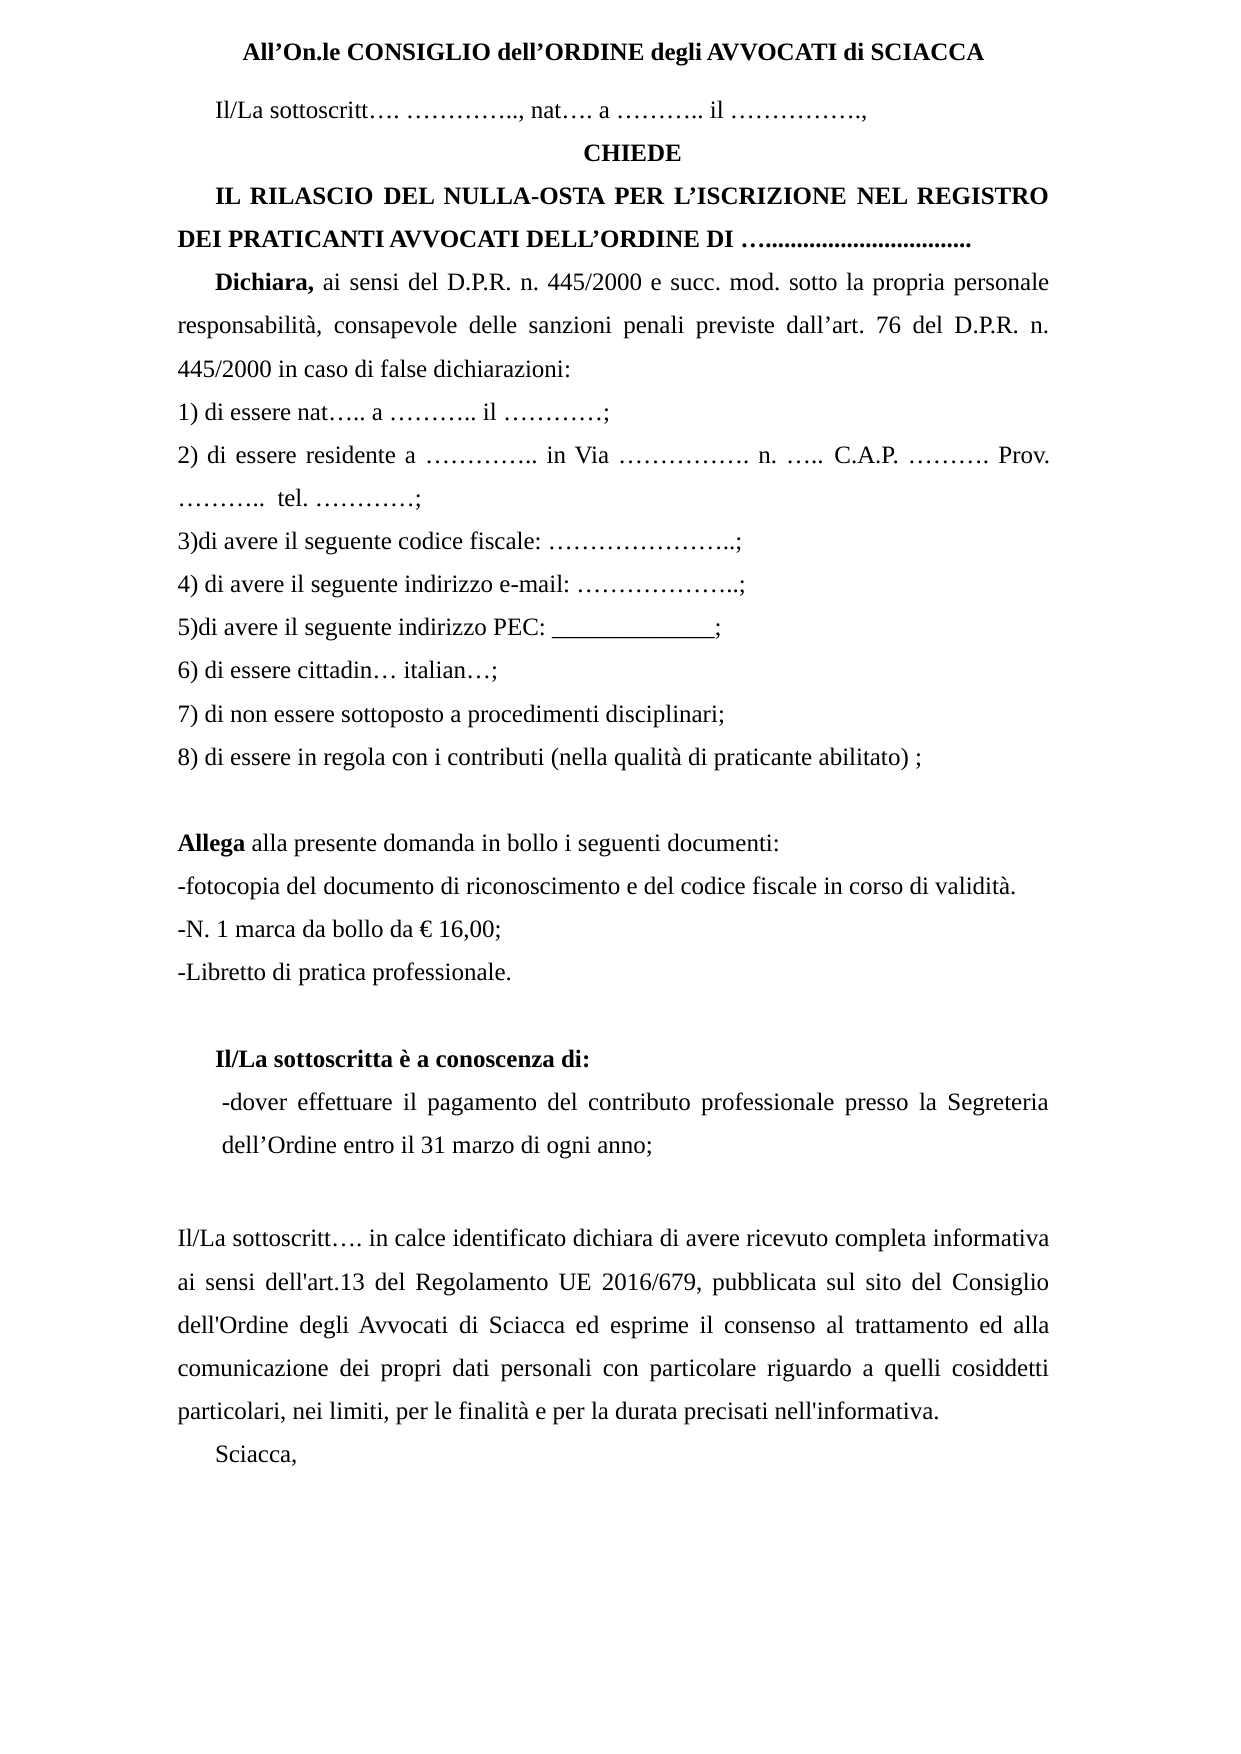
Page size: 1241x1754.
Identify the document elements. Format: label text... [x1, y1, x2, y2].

text Sciacca, [215, 1439, 1050, 1468]
text CHIEDE [177, 138, 1050, 167]
text Dichiara, ai sensi del D.P.R. n. 445/2000 e succ. mod. sotto la propria personale responsabilità, consapevole delle sanzioni penali previste dall’art. 76 del D.P.R. n. 445/2000 in caso di false dichiarazioni: [177, 267, 1050, 382]
text Il/La sottoscritta è a conoscenza di: [177, 1044, 1050, 1072]
text 3)di avere il seguente codice fiscale: …………………..; [177, 526, 1050, 555]
text 8) di essere in regola con i contributi (nella qualità di praticante abilitato) ; [177, 742, 1050, 771]
text -N. 1 marca da bollo da € 16,00; [177, 914, 1050, 943]
text 2) di essere residente a ………….. in Via ……………. n. ….. C.A.P. ………. Prov. ……….. tel. …………; [177, 440, 1050, 512]
text 4) di avere il seguente indirizzo e-mail: ………………..; [177, 569, 1050, 598]
text 7) di non essere sottoposto a procedimenti disciplinari; [177, 699, 1050, 727]
text IL RILASCIO DEL NULLA-OSTA PER L’ISCRIZIONE NEL REGISTRO DEI PRATICANTI AVVOCATI DELL’ORDINE DI …................................. [177, 181, 1050, 253]
text -fotocopia del documento di riconoscimento e del codice fiscale in corso di validità. [177, 871, 1050, 900]
text 1) di essere nat….. a ……….. il …………; [177, 397, 1050, 426]
text Allega alla presente domanda in bollo i seguenti documenti: [177, 828, 1050, 857]
text 6) di essere cittadin… italian…; [177, 656, 1050, 684]
text Il/La sottoscritt…. ………….., nat…. a ……….. il ……………., [177, 95, 1050, 124]
text -Libretto di pratica professionale. [177, 957, 1050, 986]
text Il/La sottoscritt…. in calce identificato dichiara di avere ricevuto completa informativa ai sensi dell'art.13 del Regolamento UE 2016/679, pubblicata sul sito del Consiglio dell'Ordine degli Avvocati di Sciacca ed esprime il consenso al trattamento ed alla comunicazione dei propri dati personali con particolare riguardo a quelli cosiddetti particolari, nei limiti, per le finalità e per la durata precisati nell'informativa. [177, 1223, 1050, 1425]
text All’On.le CONSIGLIO dell’ORDINE degli AVVOCATI di SCIACCA [177, 37, 1050, 66]
text -dover effettuare il pagamento del contributo professionale presso la Segreteria dell’Ordine entro il 31 marzo di ogni anno; [222, 1087, 1050, 1159]
text 5)di avere il seguente indirizzo PEC: _____________; [177, 612, 1050, 641]
